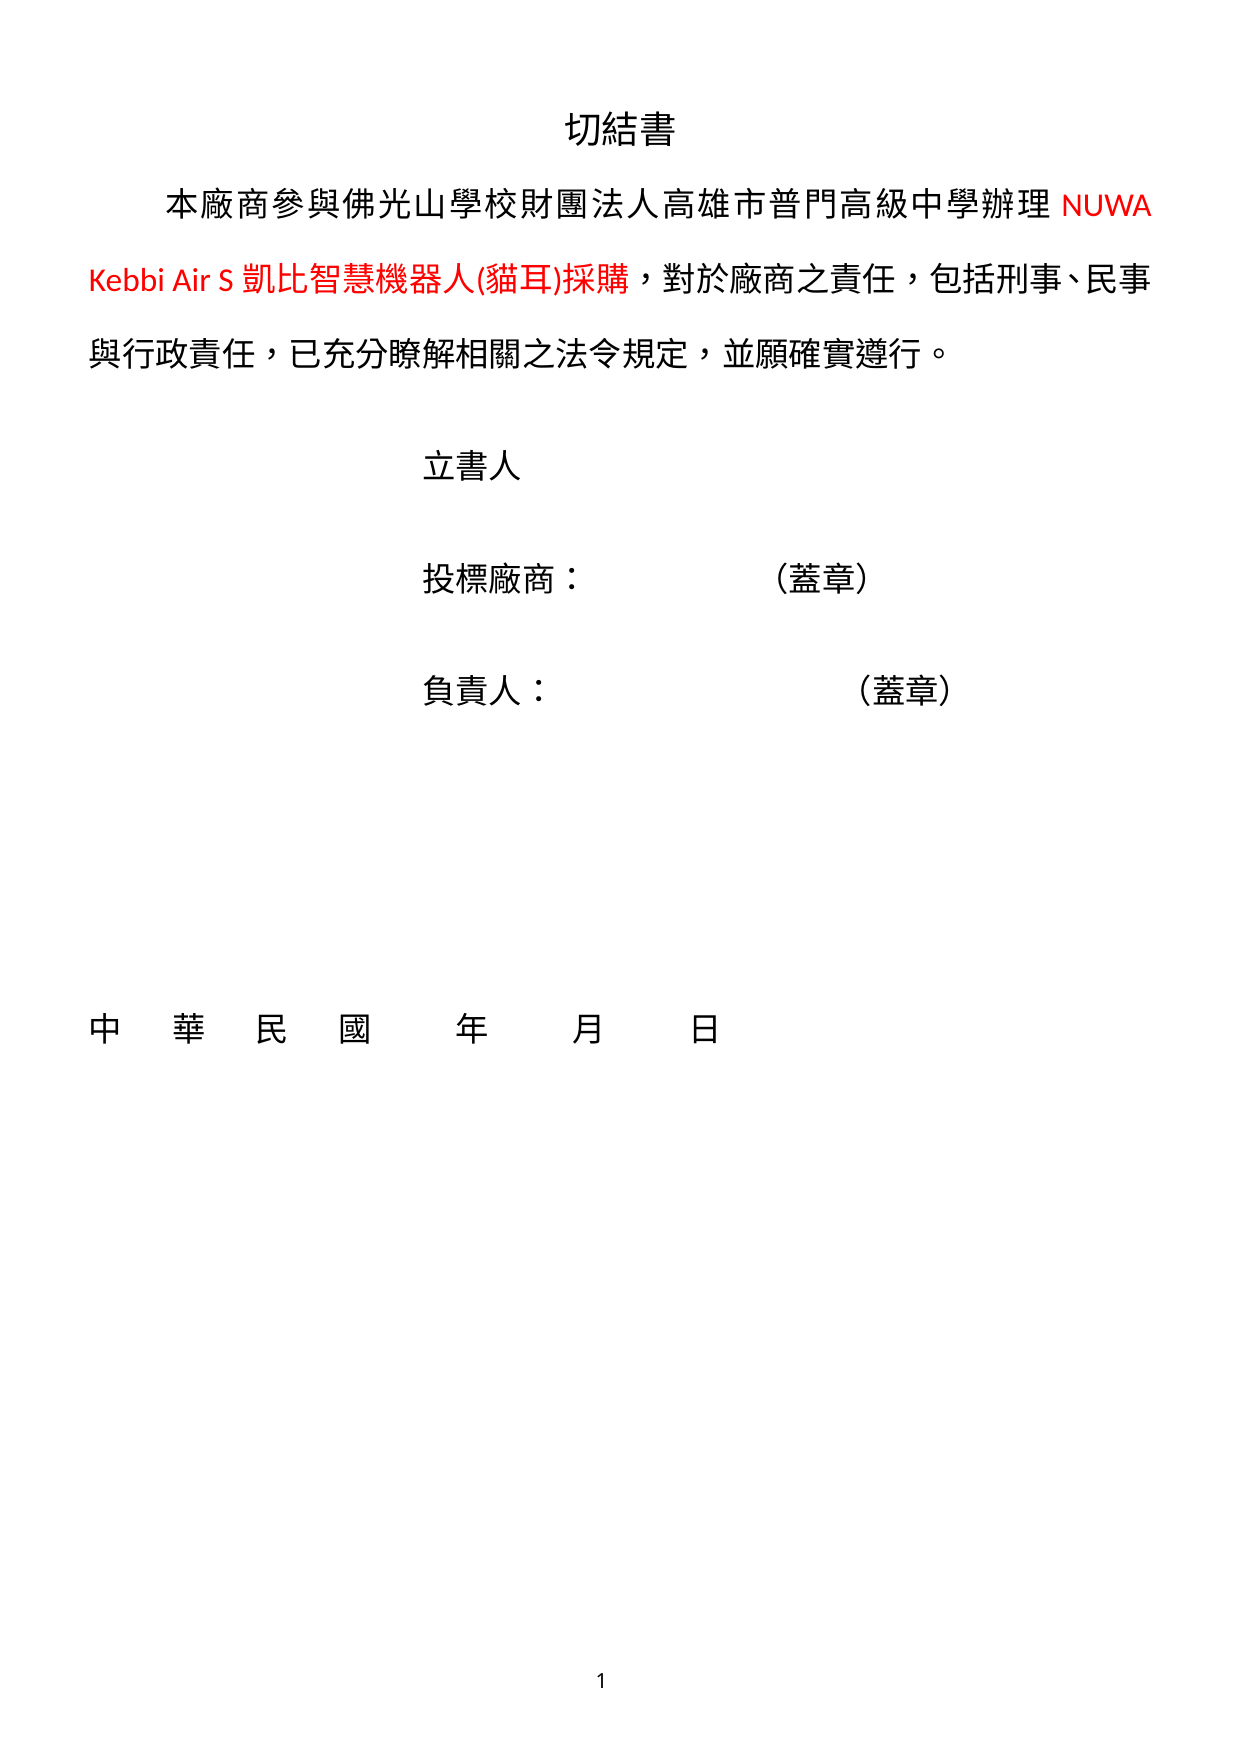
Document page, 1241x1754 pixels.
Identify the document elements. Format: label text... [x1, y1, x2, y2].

text 本廠商參與佛光山學校財團法人高雄市普門高級中學辦理NUWA Kebbi Air S 凱比智慧機器人(貓耳)採購，對於廠商之責任，包括刑事、民事與行政責任，已充分瞭解相關之法令規定，並願確實遵行。 [89, 164, 1152, 389]
text 投標廠商： （蓋章） [89, 539, 1152, 614]
text 中 華 民 國 年 月 日 [89, 989, 1152, 1064]
text 切結書 [89, 89, 1152, 164]
text 立書人 [189, 427, 1152, 502]
text 負責人： （蓋章） [89, 652, 1152, 727]
